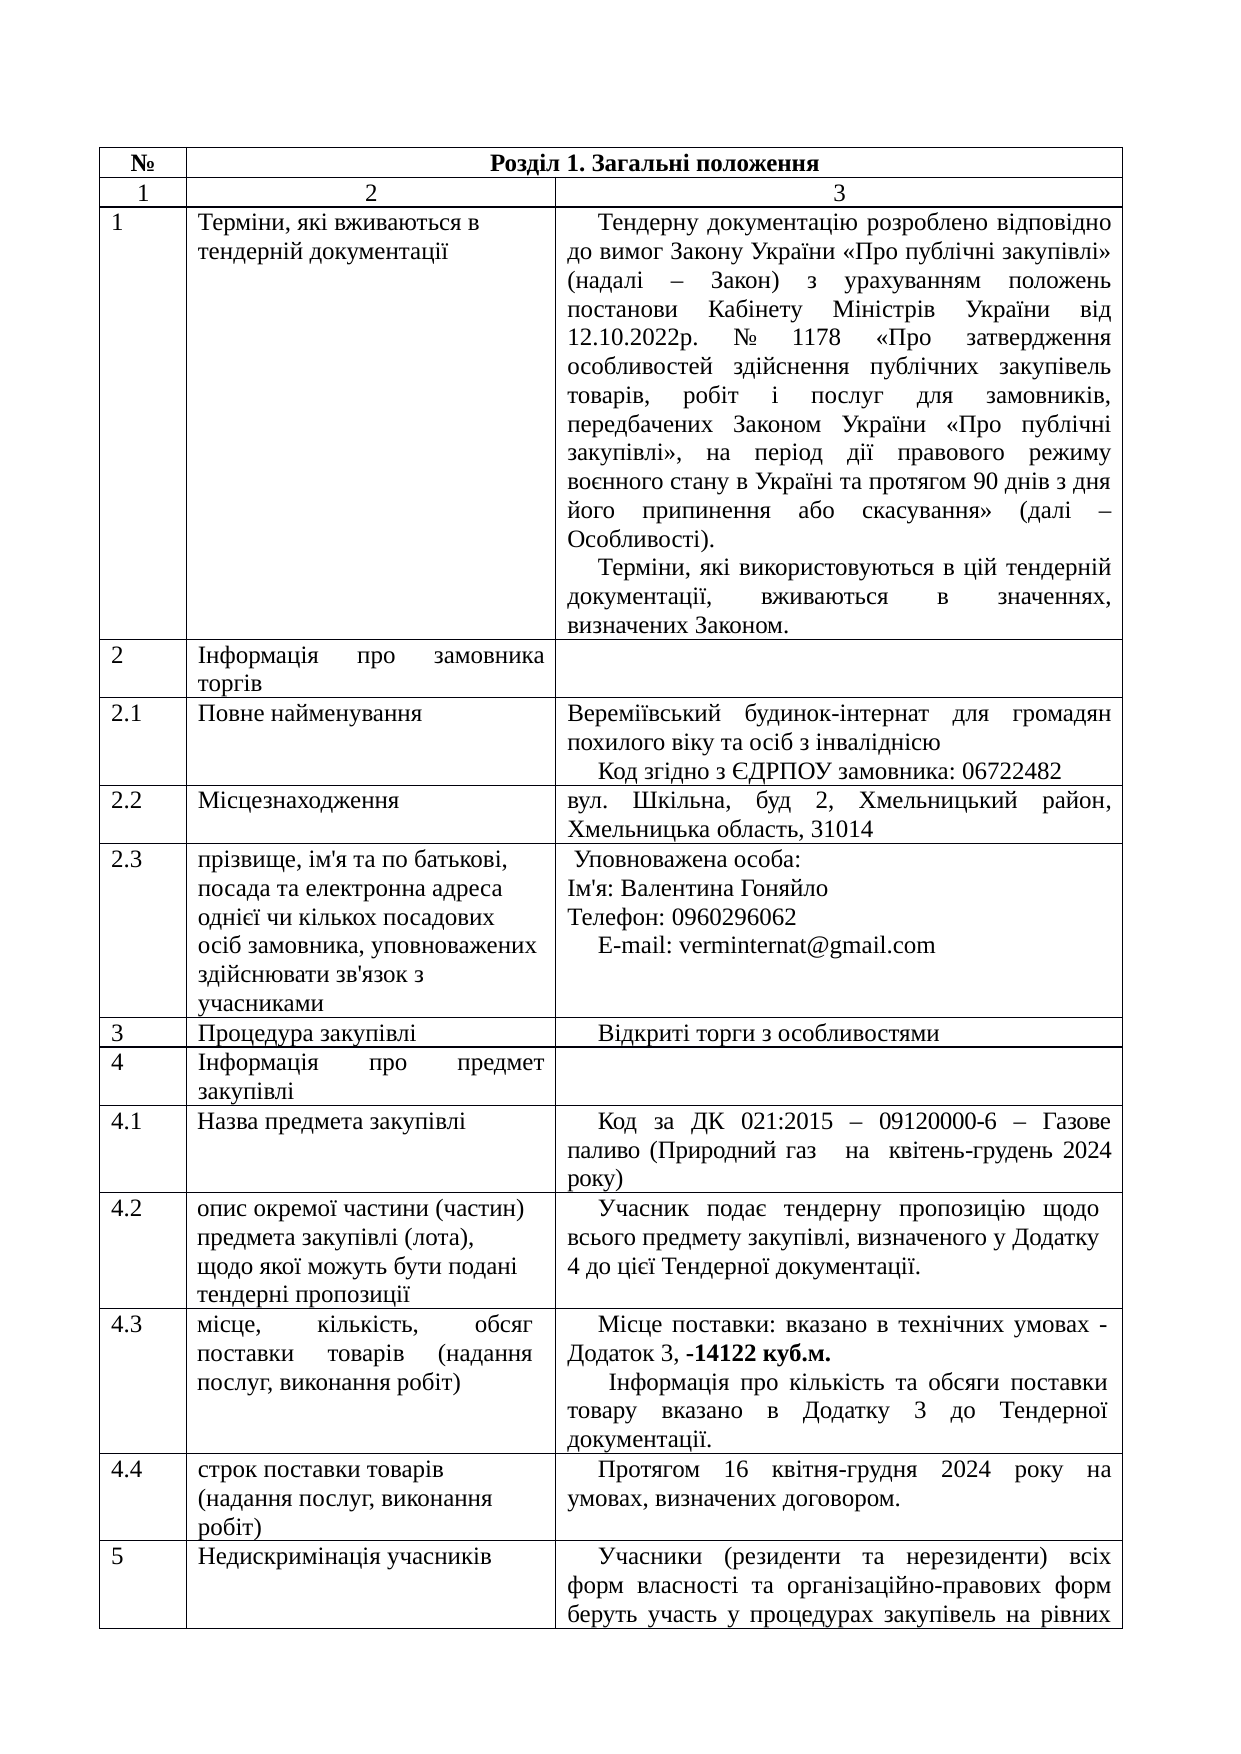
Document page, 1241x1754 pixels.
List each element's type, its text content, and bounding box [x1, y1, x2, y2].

table_cell 1 [100, 208, 186, 639]
table_cell [556, 1048, 1122, 1105]
table_cell 3 [100, 1018, 186, 1046]
table_cell Учасник подає тендерну пропозицію щодо всього предмету закупівлі, визначеного у Додатку 4 до цієї Тендерної документації. [556, 1193, 1122, 1308]
table_cell 3 [556, 178, 1122, 206]
table_cell 2 [100, 640, 186, 697]
table_cell 4.4 [100, 1454, 186, 1540]
table_cell 5 [100, 1541, 186, 1628]
table_cell Інформація про замовника торгів [187, 640, 555, 697]
table_cell вул. Шкільна, буд 2, Хмельницький район, Хмельницька область, 31014 [556, 786, 1122, 843]
table_cell [556, 640, 1122, 697]
table_cell Повне найменування [187, 698, 555, 784]
table_cell Вереміївський будинок-інтернат для громадян похилого віку та осіб з інваліднісю Код згідно з ЄДРПОУ замовника: 06722482 [556, 698, 1122, 784]
table_header № [100, 148, 186, 177]
table_cell 2.1 [100, 698, 186, 784]
table_cell Процедура закупівлі [187, 1018, 555, 1046]
table_cell Недискримінація учасників [187, 1541, 555, 1628]
table_cell Інформація про предмет закупівлі [187, 1048, 555, 1105]
table_cell Тендерну документацію розроблено відповідно до вимог Закону України «Про публічні закупівлі» (надалі – Закон) з урахуванням положень постанови Кабінету Міністрів України від 12.10.2022р. № 1178 «Про затвердження особливостей здійснення публічних закупівель товарів, робіт і послуг для замовників, передбачених Законом України «Про публічні закупівлі», на період дії правового режиму воєнного стану в Україні та протягом 90 днів з дня його припинення або скасування» (далі – Особливості). Терміни, які використовуються в цій тендерній документації, вживаються в значеннях, визначених Законом. [556, 208, 1122, 639]
table_cell Місцезнаходження [187, 786, 555, 843]
table_cell 4.3 [100, 1309, 186, 1453]
table_cell місце, кількість, обсяг поставки товарів (надання послуг, виконання робіт) [187, 1309, 555, 1453]
table_header Розділ 1. Загальні положення [187, 148, 1122, 177]
table_cell Терміни, які вживаються в тендерній документації [187, 208, 555, 639]
table_cell Відкриті торги з особливостями [556, 1018, 1122, 1046]
table_cell 2.3 [100, 844, 186, 1017]
table_cell Місце поставки: вказано в технічних умовах - Додаток 3, -14122 куб.м. Інформація про кількість та обсяги поставки товару вказано в Додатку 3 до Тендерної документації. [556, 1309, 1122, 1453]
table_cell 2 [187, 178, 555, 206]
table_cell опис окремої частини (частин) предмета закупівлі (лота), щодо якої можуть бути подані тендерні пропозиції [187, 1193, 555, 1308]
table_cell Уповноважена особа: Ім'я: Валентина Гоняйло Телефон: 0960296062 E-mail: verminternat@gmail.com [556, 844, 1122, 1017]
table_cell 4.1 [100, 1106, 186, 1192]
table_cell 4.2 [100, 1193, 186, 1308]
table_cell Код за ДК 021:2015 – 09120000-6 – Газове паливо (Природний газ на квітень-грудень 2024 року) [556, 1106, 1122, 1192]
table_cell Протягом 16 квітня-грудня 2024 року на умовах, визначених договором. [556, 1454, 1122, 1540]
table_cell 1 [100, 178, 186, 206]
table_cell строк поставки товарів (надання послуг, виконання робіт) [187, 1454, 555, 1540]
table_cell Учасники (резиденти та нерезиденти) всіх форм власності та організаційно-правових форм беруть участь у процедурах закупівель на рівних [556, 1541, 1122, 1628]
table_cell 4 [100, 1048, 186, 1105]
table_cell прізвище, ім'я та по батькові, посада та електронна адреса однієї чи кількох посадових осіб замовника, уповноважених здійснювати зв'язок з учасниками [187, 844, 555, 1017]
table_cell 2.2 [100, 786, 186, 843]
table_cell Назва предмета закупівлі [187, 1106, 555, 1192]
